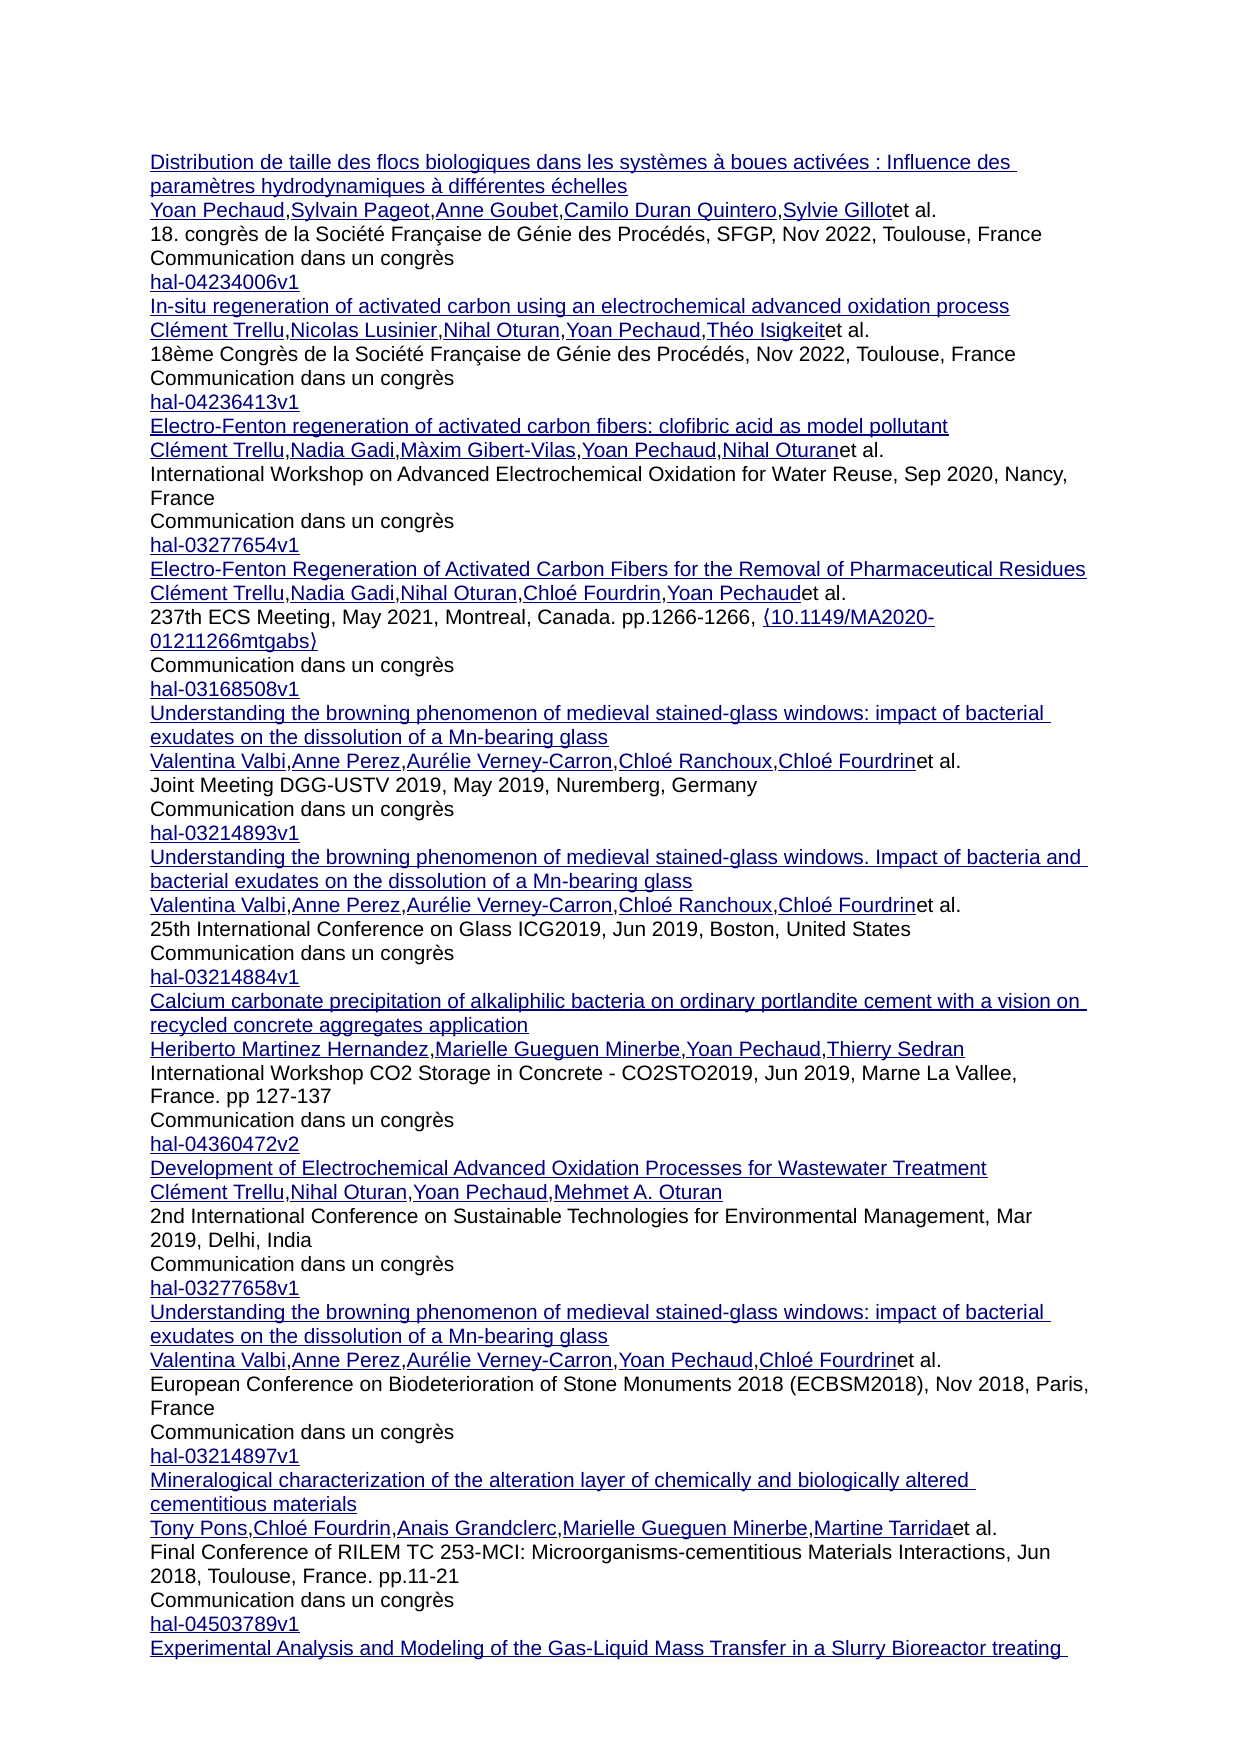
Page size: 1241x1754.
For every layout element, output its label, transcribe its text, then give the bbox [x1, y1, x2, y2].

table_cell Development of Electrochemical Advanced Oxidation Processes for Wastewater Treatment Clément Trellu,Nihal Oturan,Yoan Pechaud,Mehmet A. Oturan 2nd International Conference on Sustainable Technologies for Environmental Management, Mar 2019, Delhi, India Communication dans un congrès hal-03277658v1 [150, 1156, 1090, 1300]
table_cell Mineralogical characterization of the alteration layer of chemically and biologically altered cementitious materials Tony Pons,Chloé Fourdrin,Anais Grandclerc,Marielle Gueguen Minerbe,Martine Tarridaet al. Final Conference of RILEM TC 253-MCI: Microorganisms-cementitious Materials Interactions, Jun 2018, Toulouse, France. pp.11-21 Communication dans un congrès hal-04503789v1 [150, 1468, 1090, 1635]
table_cell Distribution de taille des flocs biologiques dans les systèmes à boues activées : Influence des paramètres hydrodynamiques à différentes échelles Yoan Pechaud,Sylvain Pageot,Anne Goubet,Camilo Duran Quintero,Sylvie Gillotet al. 18. congrès de la Société Française de Génie des Procédés, SFGP, Nov 2022, Toulouse, France Communication dans un congrès hal-04234006v1 [150, 150, 1090, 294]
table_cell Understanding the browning phenomenon of medieval stained-glass windows: impact of bacterial exudates on the dissolution of a Mn-bearing glass Valentina Valbi,Anne Perez,Aurélie Verney-Carron,Chloé Ranchoux,Chloé Fourdrinet al. Joint Meeting DGG-USTV 2019, May 2019, Nuremberg, Germany Communication dans un congrès hal-03214893v1 [150, 701, 1090, 845]
table_cell Electro-Fenton Regeneration of Activated Carbon Fibers for the Removal of Pharmaceutical Residues Clément Trellu,Nadia Gadi,Nihal Oturan,Chloé Fourdrin,Yoan Pechaudet al. 237th ECS Meeting, May 2021, Montreal, Canada. pp.1266-1266, ⟨10.1149/MA2020-01211266mtgabs⟩ Communication dans un congrès hal-03168508v1 [150, 557, 1090, 701]
table_cell Experimental Analysis and Modeling of the Gas-Liquid Mass Transfer in a Slurry Bioreactor treating [150, 1635, 1090, 1659]
table_cell Understanding the browning phenomenon of medieval stained-glass windows: impact of bacterial exudates on the dissolution of a Mn-bearing glass Valentina Valbi,Anne Perez,Aurélie Verney-Carron,Yoan Pechaud,Chloé Fourdrinet al. European Conference on Biodeterioration of Stone Monuments 2018 (ECBSM2018), Nov 2018, Paris, France Communication dans un congrès hal-03214897v1 [150, 1300, 1090, 1468]
table_cell Calcium carbonate precipitation of alkaliphilic bacteria on ordinary portlandite cement with a vision on recycled concrete aggregates application Heriberto Martinez Hernandez,Marielle Gueguen Minerbe,Yoan Pechaud,Thierry Sedran International Workshop CO2 Storage in Concrete - CO2STO2019, Jun 2019, Marne La Vallee, France. pp 127-137 Communication dans un congrès hal-04360472v2 [150, 989, 1090, 1156]
table_cell Understanding the browning phenomenon of medieval stained-glass windows. Impact of bacteria and bacterial exudates on the dissolution of a Mn-bearing glass Valentina Valbi,Anne Perez,Aurélie Verney-Carron,Chloé Ranchoux,Chloé Fourdrinet al. 25th International Conference on Glass ICG2019, Jun 2019, Boston, United States Communication dans un congrès hal-03214884v1 [150, 845, 1090, 988]
table_cell In-situ regeneration of activated carbon using an electrochemical advanced oxidation process Clément Trellu,Nicolas Lusinier,Nihal Oturan,Yoan Pechaud,Théo Isigkeitet al. 18ème Congrès de la Société Française de Génie des Procédés, Nov 2022, Toulouse, France Communication dans un congrès hal-04236413v1 [150, 294, 1090, 413]
table_cell Electro-Fenton regeneration of activated carbon fibers: clofibric acid as model pollutant Clément Trellu,Nadia Gadi,Màxim Gibert-Vilas,Yoan Pechaud,Nihal Oturanet al. International Workshop on Advanced Electrochemical Oxidation for Water Reuse, Sep 2020, Nancy, France Communication dans un congrès hal-03277654v1 [150, 414, 1090, 557]
